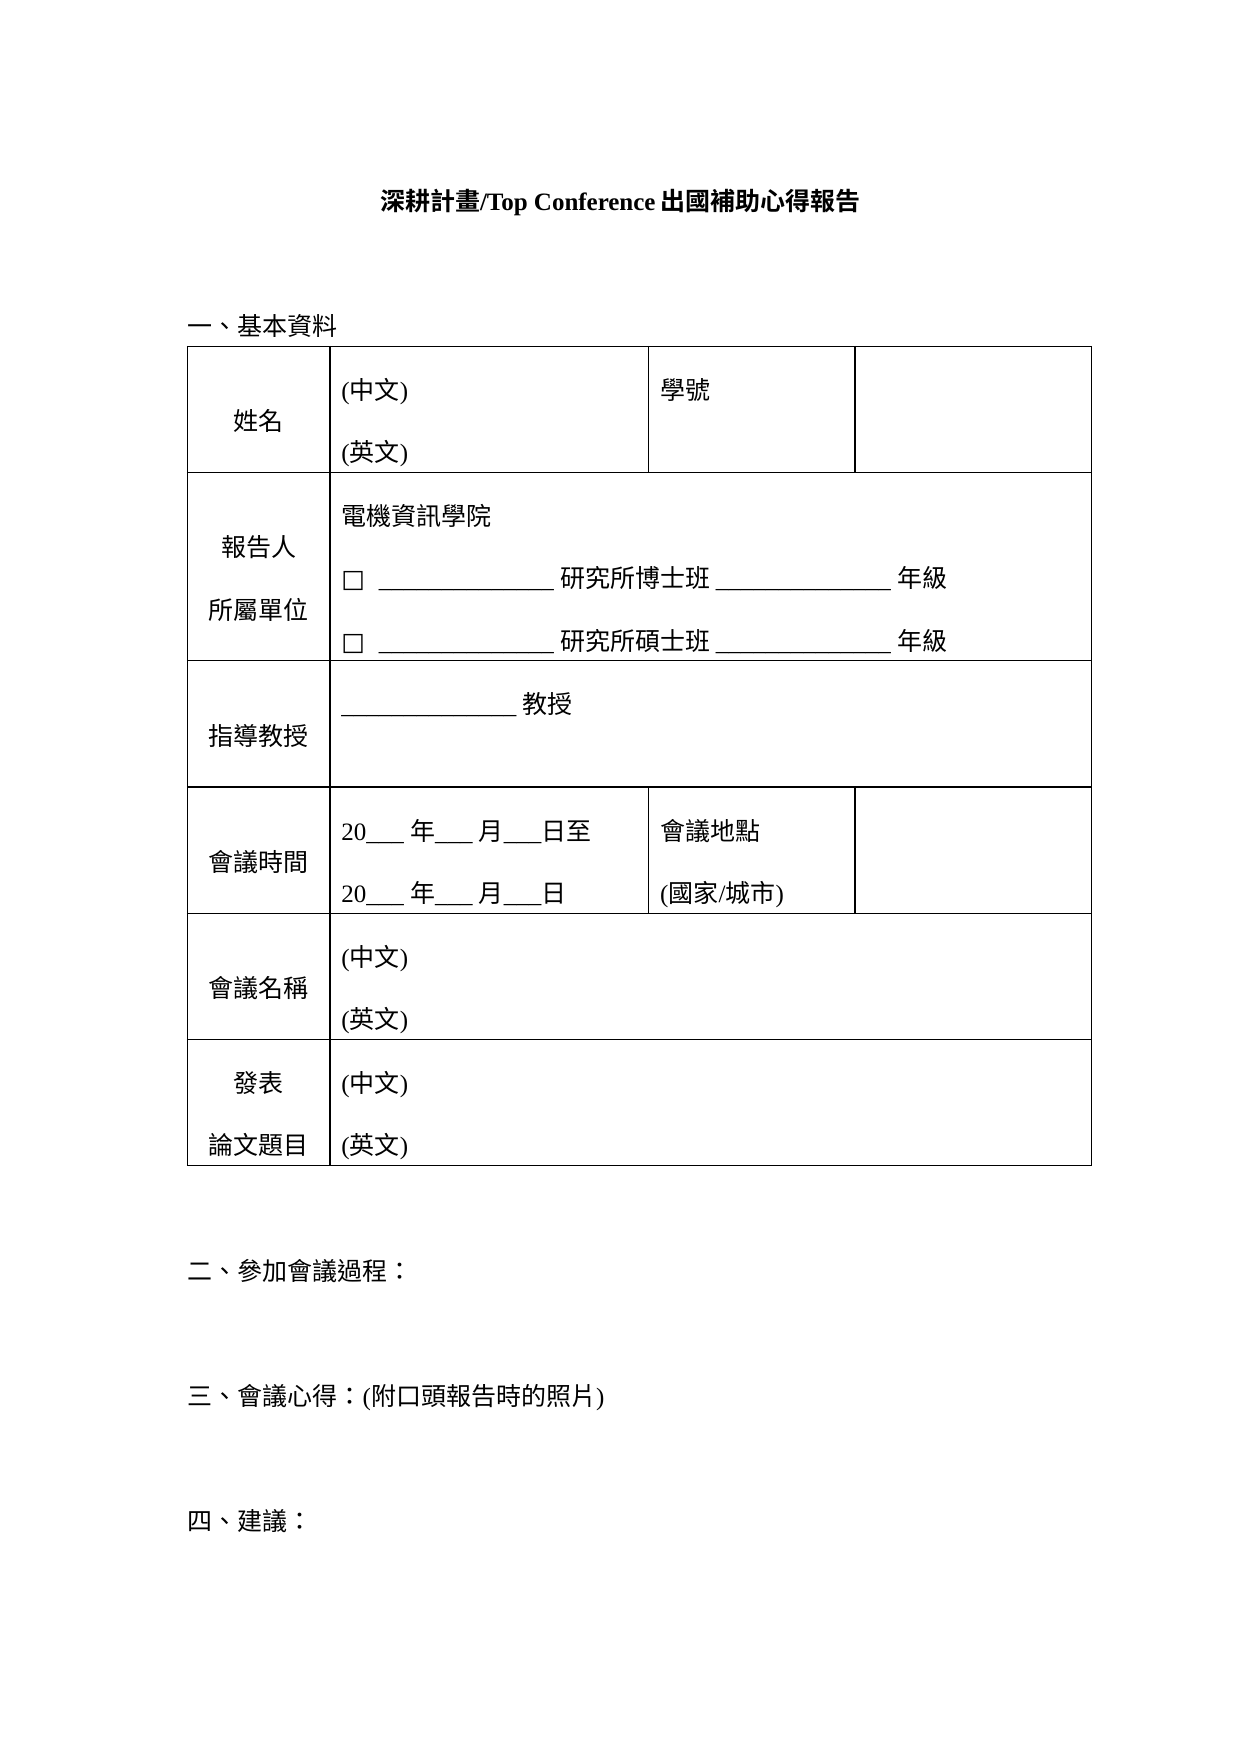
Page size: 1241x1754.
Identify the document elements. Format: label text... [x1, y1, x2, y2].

text 深耕計畫/Top Conference出國補助心得報告 [187, 158, 1053, 221]
table_cell 指導教授 [188, 661, 329, 786]
text 三、會議心得：(附口頭報告時的照片) [187, 1353, 1053, 1416]
text 一、基本資料 [187, 283, 1053, 346]
table_cell 會議時間 [188, 788, 329, 912]
table_header [856, 347, 1091, 472]
table_cell ______________ 教授 [331, 661, 1091, 786]
text 四、建議： [187, 1478, 1053, 1541]
table_cell 電機資訊學院 ______________ 研究所博士班 ______________ 年級 ______________ 研究所碩士班 ______________ 年級 [331, 473, 1091, 660]
table_header (中文) (英文) [331, 347, 648, 472]
table_cell 發表 論文題目 [188, 1040, 329, 1164]
table_cell (中文) (英文) [331, 914, 1091, 1038]
text 二、參加會議過程： [187, 1228, 1053, 1291]
table_cell 20___ 年___ 月___日至 20___ 年___ 月___日 [331, 788, 648, 912]
table_cell 報告人 所屬單位 [188, 473, 329, 660]
table_cell (中文) (英文) [331, 1040, 1091, 1164]
table_cell 會議名稱 [188, 914, 329, 1038]
table_cell [856, 788, 1091, 912]
table_cell 會議地點 (國家/城市) [649, 788, 854, 912]
table_header 學號 [649, 347, 854, 472]
table_header 姓名 [188, 347, 329, 472]
